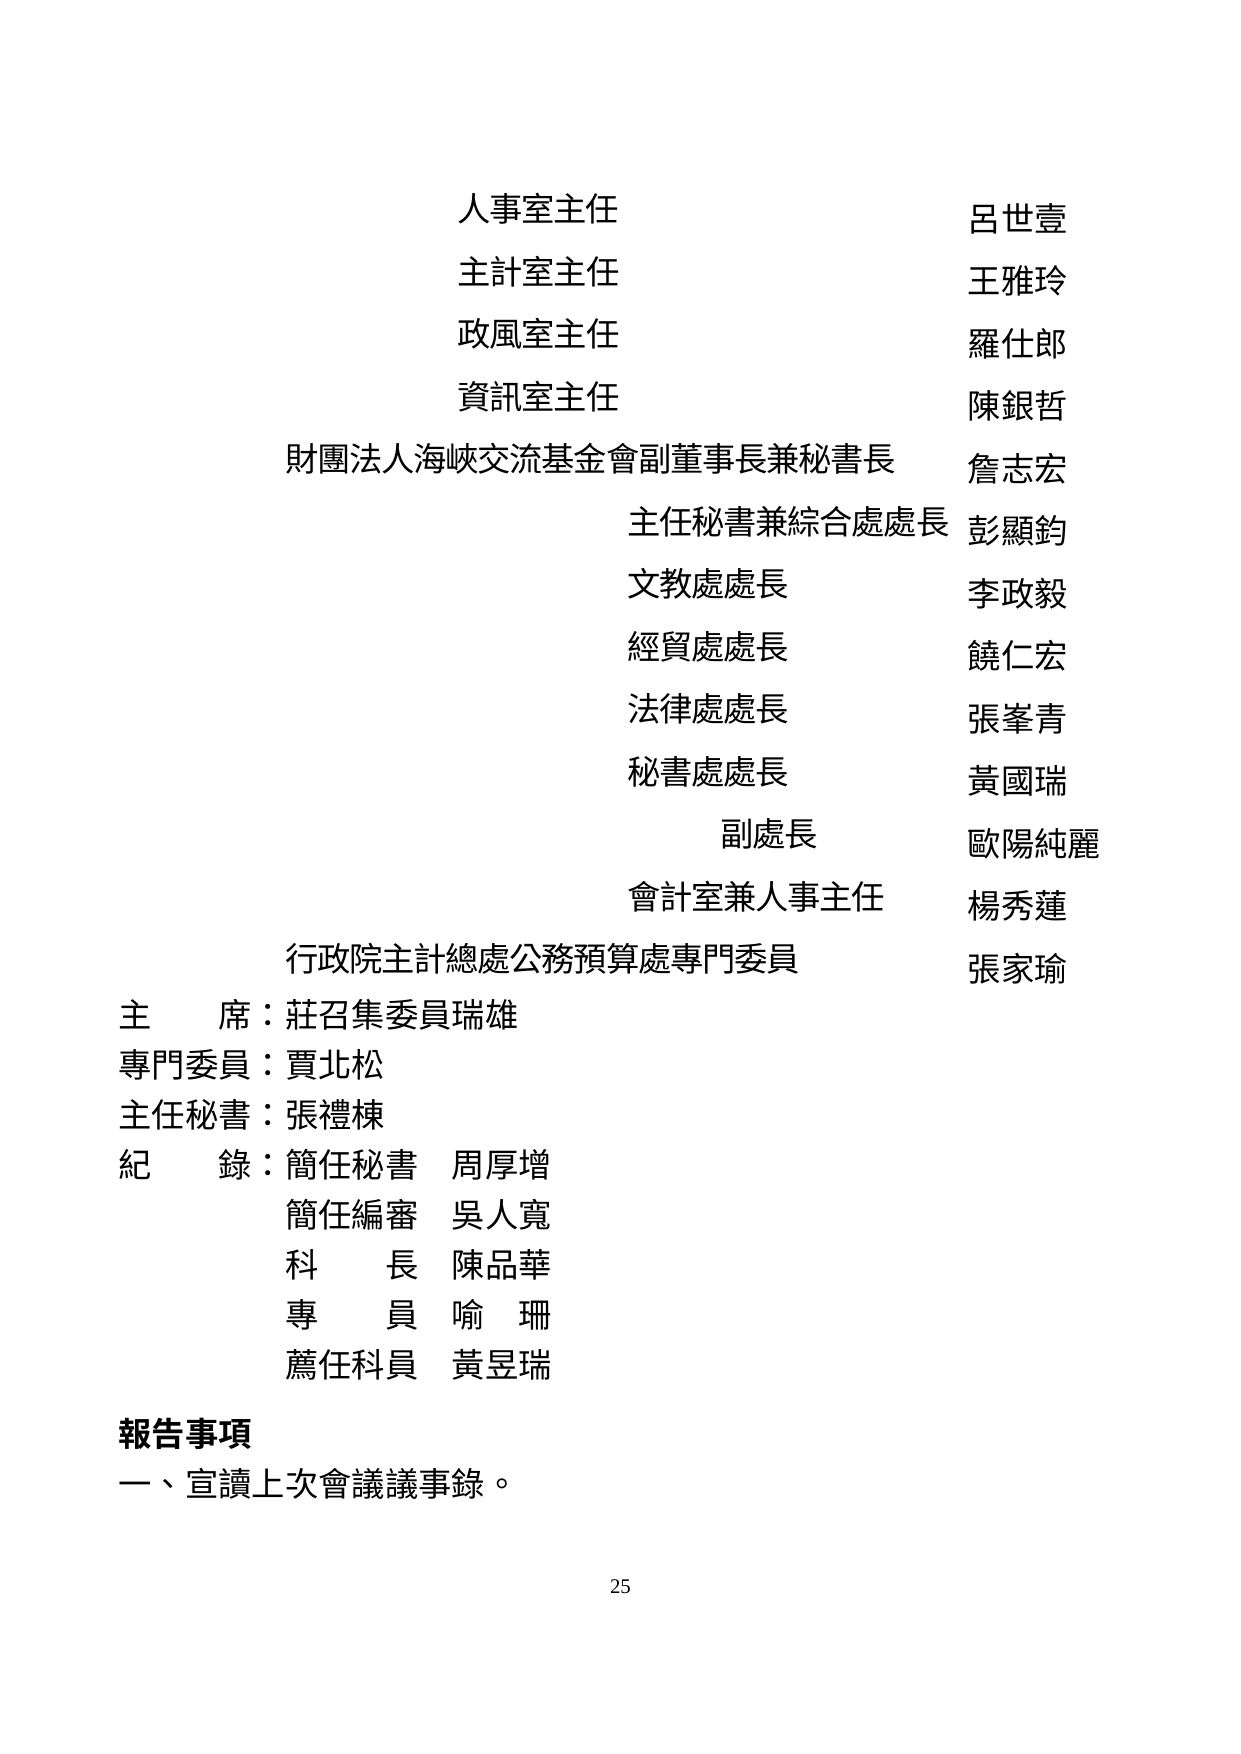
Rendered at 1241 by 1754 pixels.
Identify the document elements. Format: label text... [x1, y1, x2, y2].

table_cell 歐陽純麗 [956, 800, 1125, 862]
table_cell 行政院主計總處公務預算處專門委員 [274, 925, 956, 987]
table_cell 彭顯鈞 [956, 487, 1125, 550]
table_cell [118, 362, 274, 425]
table_cell [118, 237, 274, 300]
table_cell [118, 300, 274, 362]
table_cell [118, 675, 274, 737]
text 專門委員：賈北松 [118, 1037, 1234, 1087]
table_cell 文教處處長 [274, 550, 956, 612]
table_cell 法律處處長 [274, 675, 956, 737]
table_cell [118, 612, 274, 675]
table_cell 主計室主任 [274, 237, 956, 300]
table_cell 王雅玲 [956, 237, 1125, 300]
table_cell 張峯青 [956, 675, 1125, 737]
table_cell [118, 175, 274, 237]
table_cell [118, 800, 274, 862]
table_cell 李政毅 [956, 550, 1125, 612]
text 專 員 喻 珊 [118, 1287, 1234, 1337]
text 紀 錄：簡任秘書 周厚增 [118, 1137, 1234, 1187]
table_cell 主任秘書兼綜合處處長 [274, 487, 956, 550]
text 一、宣讀上次會議議事錄。 [118, 1456, 1122, 1506]
table_cell 秘書處處長 [274, 737, 956, 800]
table_cell [118, 550, 274, 612]
table_cell 財團法人海峽交流基金會副董事長兼秘書長 [274, 425, 956, 487]
table_cell 羅仕郎 [956, 300, 1125, 362]
text 報告事項 [118, 1406, 1122, 1456]
text 主任秘書：張禮棟 [118, 1087, 1234, 1137]
table_cell 呂世壹 [956, 175, 1125, 237]
table_cell 資訊室主任 [274, 362, 956, 425]
table_cell 副處長 [274, 800, 956, 862]
table_cell 黃國瑞 [956, 737, 1125, 800]
table_cell [118, 425, 274, 487]
table_cell [118, 487, 274, 550]
text 薦任科員 黃昱瑞 [118, 1337, 1234, 1387]
table_cell 經貿處處長 [274, 612, 956, 675]
text 簡任編審 吳人寬 [118, 1187, 1234, 1237]
table_cell 楊秀蓮 [956, 862, 1125, 925]
table_cell 會計室兼人事主任 [274, 862, 956, 925]
table_cell 詹志宏 [956, 425, 1125, 487]
text 主 席：莊召集委員瑞雄 [118, 987, 1234, 1037]
table_cell [118, 925, 274, 987]
text 科 長 陳品華 [118, 1237, 1234, 1287]
table_cell 饒仁宏 [956, 612, 1125, 675]
table_cell 人事室主任 [274, 175, 956, 237]
table_cell 張家瑜 [956, 925, 1125, 987]
table_cell [118, 737, 274, 800]
table_cell [118, 862, 274, 925]
table_cell 政風室主任 [274, 300, 956, 362]
table_cell 陳銀哲 [956, 362, 1125, 425]
